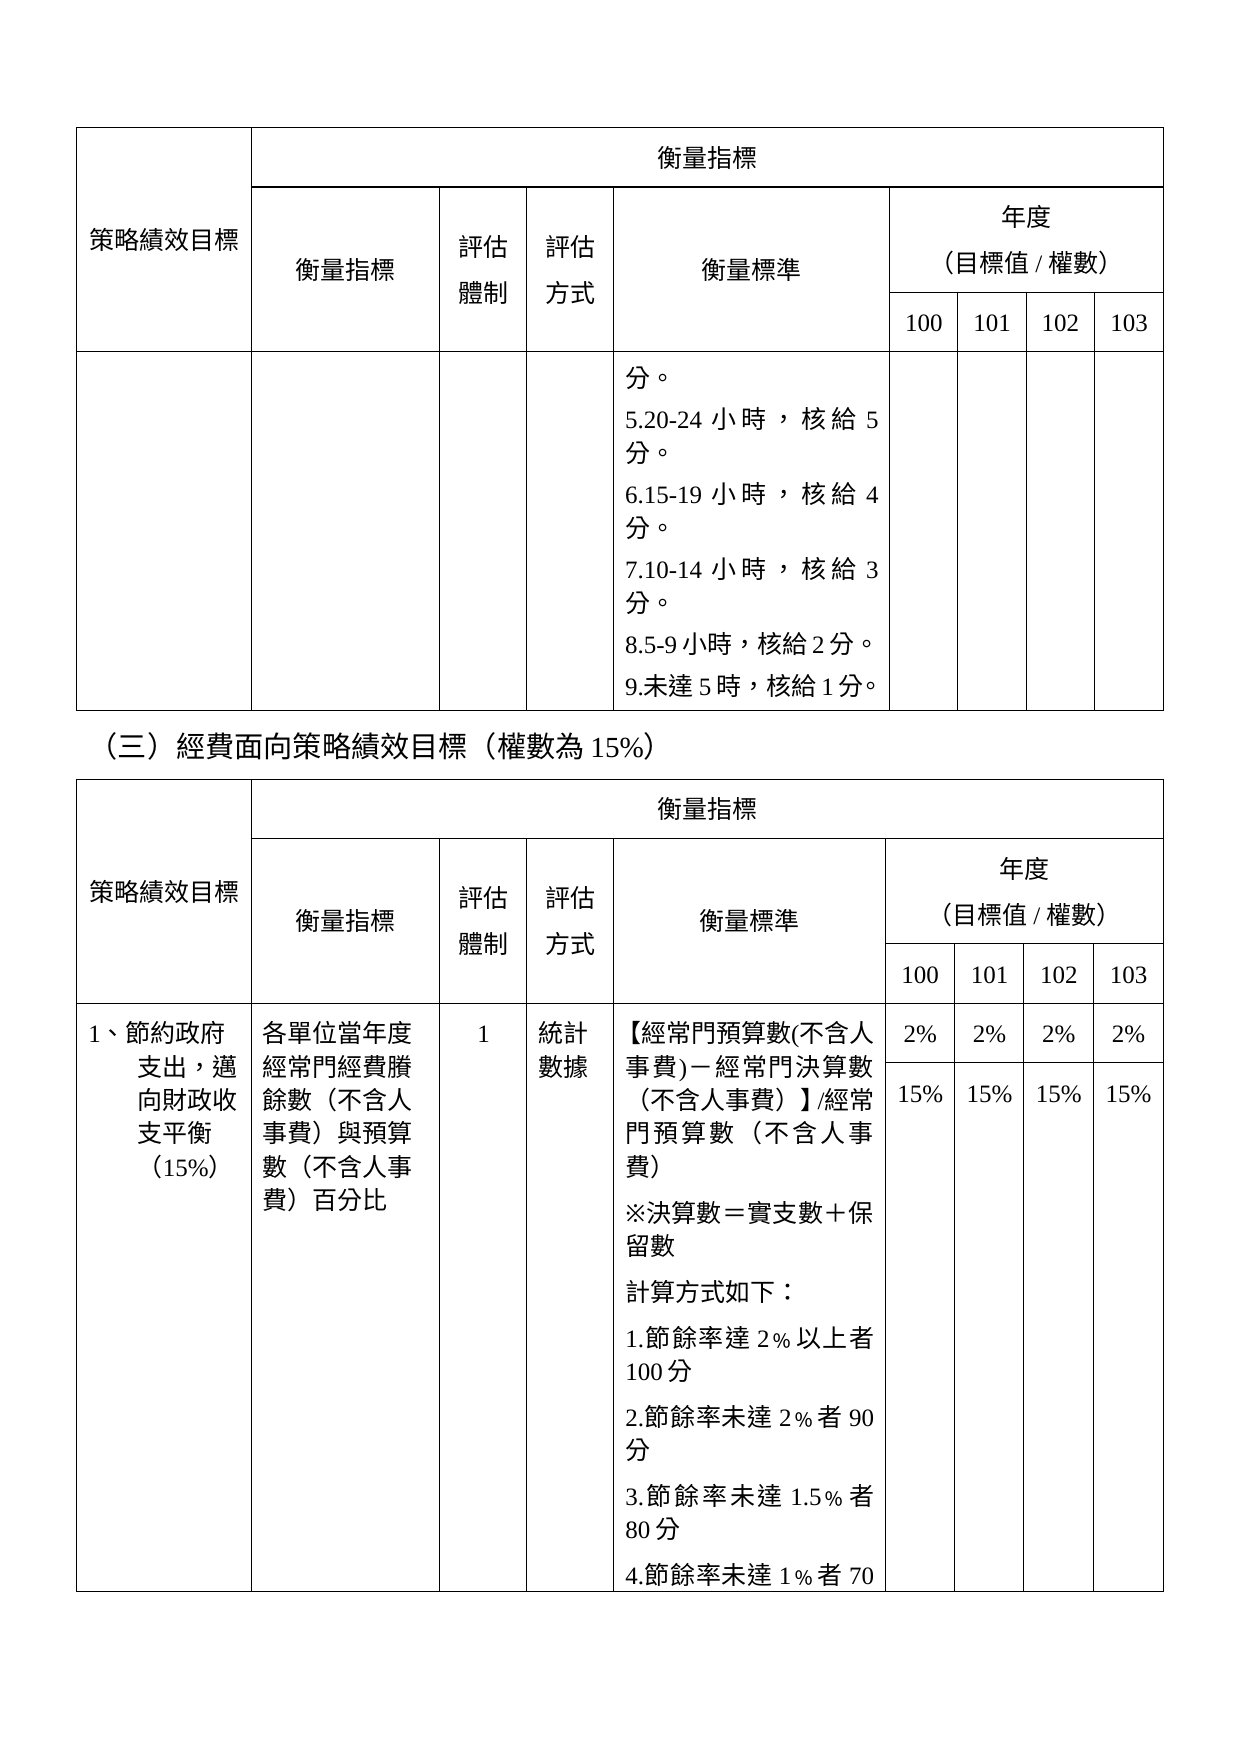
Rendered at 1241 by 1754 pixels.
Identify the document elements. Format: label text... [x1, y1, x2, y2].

table_cell 15% [1094, 1063, 1163, 1591]
table_cell 分。 5.20-24小時，核給5分。 6.15-19小時，核給4分。 7.10-14小時，核給3分。 8.5-9小時，核給2分。 9.未達5時，核給1分。 [614, 352, 889, 710]
table_cell [77, 352, 251, 710]
table_cell 統計數據 [527, 1004, 613, 1591]
table_cell 評估 體制 [440, 188, 526, 351]
table_header 策略績效目標 [77, 780, 251, 1003]
table_cell 【經常門預算數(不含人事費)－經常門決算數（不含人事費）】/經常門預算數（不含人事費） ※決算數＝實支數＋保留數 計算方式如下： 1.節餘率達2﹪以上者100分 2.節餘率未達 2﹪者 90分 3.節餘率未達1.5﹪者 80分 4.節餘率未達1﹪者 70 [614, 1004, 885, 1591]
table_header 策略績效目標 [77, 128, 251, 351]
table_cell 100 [886, 944, 954, 1003]
table_cell 1 [440, 1004, 526, 1591]
table_cell 103 [1094, 944, 1163, 1003]
table_cell 100 [890, 293, 957, 351]
table_cell 101 [958, 293, 1026, 351]
table_cell 衡量標準 [614, 839, 885, 1003]
table_cell 衡量指標 [252, 839, 439, 1003]
table_cell 15% [886, 1063, 954, 1591]
table_cell 2% [1024, 1004, 1093, 1062]
table_cell [527, 352, 613, 710]
table_cell 衡量標準 [614, 188, 889, 351]
table_cell 各單位當年度經常門經費賸餘數（不含人事費）與預算數（不含人事費）百分比 [252, 1004, 439, 1591]
table_cell 評估 體制 [440, 839, 526, 1003]
table_cell [440, 352, 526, 710]
table_cell 101 [955, 944, 1023, 1003]
text （三）經費面向策略績效目標（權數為15%） [88, 724, 1152, 766]
table_cell [890, 352, 957, 710]
table_cell 15% [1024, 1063, 1093, 1591]
table_cell 102 [1027, 293, 1094, 351]
table_cell 103 [1095, 293, 1163, 351]
table_cell [252, 352, 439, 710]
table_cell 評估 方式 [527, 839, 613, 1003]
table_cell 年度 （目標值 / 權數） [890, 188, 1163, 292]
table_cell 15% [955, 1063, 1023, 1591]
table_cell 2% [1094, 1004, 1163, 1062]
table_cell [1095, 352, 1163, 710]
table_header 衡量指標 [252, 780, 1163, 838]
table_cell 2% [886, 1004, 954, 1062]
table_cell 2% [955, 1004, 1023, 1062]
table_header 衡量指標 [252, 128, 1163, 186]
table_cell 節約政府支出，邁向財政收支平衡（15%） [77, 1004, 251, 1591]
table_cell 評估 方式 [527, 188, 613, 351]
table_cell 102 [1024, 944, 1093, 1003]
table_cell [958, 352, 1026, 710]
table_cell 年度 （目標值 / 權數） [886, 839, 1163, 943]
table_cell 衡量指標 [252, 188, 439, 351]
table_cell [1027, 352, 1094, 710]
